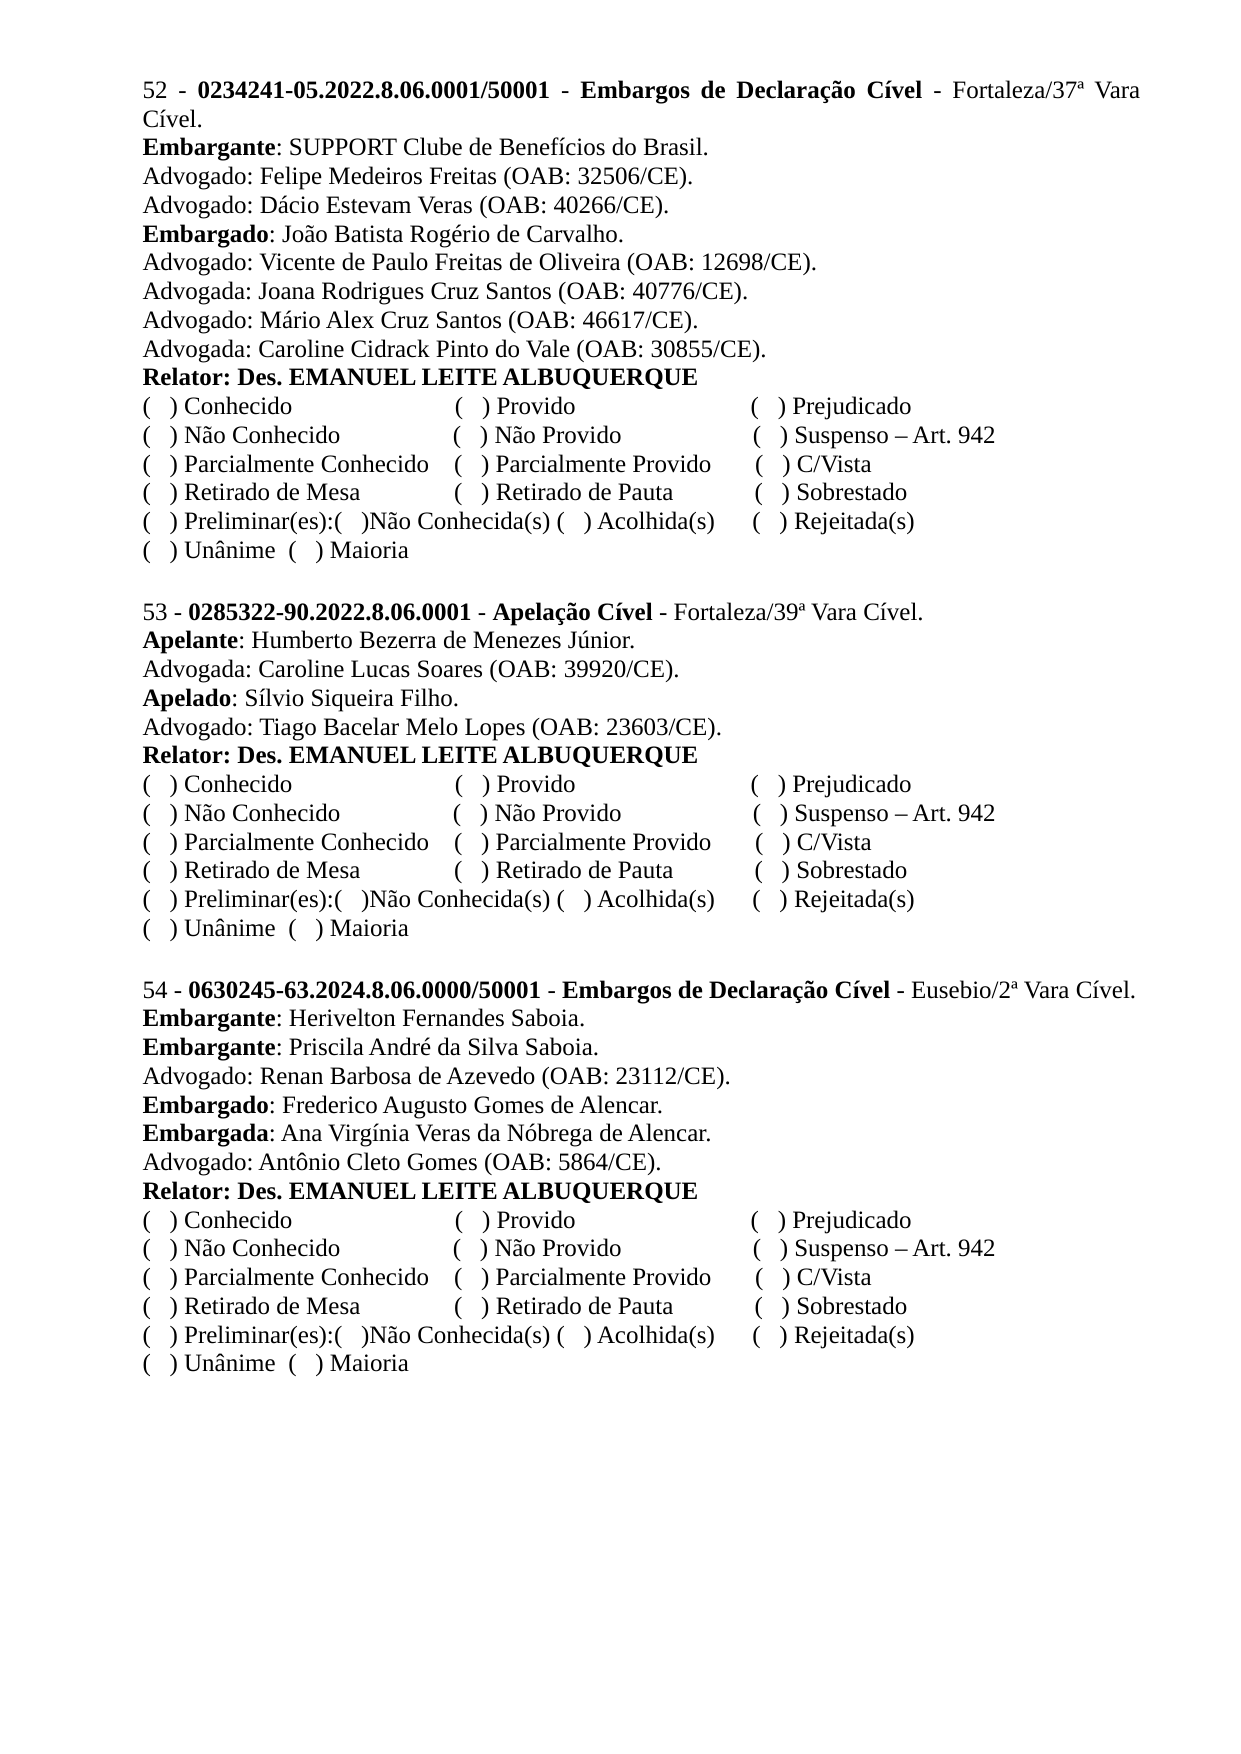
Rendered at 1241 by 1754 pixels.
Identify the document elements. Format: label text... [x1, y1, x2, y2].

text Advogado: Vicente de Paulo Freitas de Oliveira (OAB: 12698/CE). [142, 247, 1141, 276]
text Advogado: Felipe Medeiros Freitas (OAB: 32506/CE). [142, 161, 1141, 190]
text ( ) Unânime ( ) Maioria [142, 1348, 1141, 1377]
text ( ) Não Conhecido ( ) Não Provido ( ) Suspenso – Art. 942 [142, 798, 1158, 827]
text 53 - 0285322-90.2022.8.06.0001 - Apelação Cível - Fortaleza/39ª Vara Cível. [142, 597, 1141, 626]
text Advogado: Mário Alex Cruz Santos (OAB: 46617/CE). [142, 305, 1141, 334]
text ( ) Parcialmente Conhecido ( ) Parcialmente Provido ( ) C/Vista [142, 1262, 1158, 1291]
text ( ) Retirado de Mesa ( ) Retirado de Pauta ( ) Sobrestado [142, 477, 1158, 506]
text ( ) Preliminar(es):( )Não Conhecida(s) ( ) Acolhida(s) ( ) Rejeitada(s) [142, 1320, 1158, 1348]
text ( ) Retirado de Mesa ( ) Retirado de Pauta ( ) Sobrestado [142, 1291, 1158, 1320]
text Advogada: Caroline Cidrack Pinto do Vale (OAB: 30855/CE). [142, 334, 1141, 362]
text ( ) Unânime ( ) Maioria [142, 535, 1141, 564]
text Apelante: Humberto Bezerra de Menezes Júnior. [142, 626, 1141, 654]
text 54 - 0630245-63.2024.8.06.0000/50001 - Embargos de Declaração Cível - Eusebio/2ª Vara Cível. [142, 975, 1141, 1003]
text ( ) Conhecido ( ) Provido ( ) Prejudicado [142, 1205, 1141, 1233]
text ( ) Conhecido ( ) Provido ( ) Prejudicado [142, 769, 1141, 798]
text 52 - 0234241-05.2022.8.06.0001/50001 - Embargos de Declaração Cível - Fortaleza/37ª Vara Cível. [142, 75, 1141, 132]
text Advogada: Caroline Lucas Soares (OAB: 39920/CE). [142, 654, 1141, 683]
text Advogado: Tiago Bacelar Melo Lopes (OAB: 23603/CE). [142, 712, 1141, 741]
text Relator: Des. EMANUEL LEITE ALBUQUERQUE [142, 1176, 1141, 1205]
text ( ) Parcialmente Conhecido ( ) Parcialmente Provido ( ) C/Vista [142, 827, 1158, 856]
text ( ) Retirado de Mesa ( ) Retirado de Pauta ( ) Sobrestado [142, 856, 1158, 884]
text Embargada: Ana Virgínia Veras da Nóbrega de Alencar. [142, 1118, 1141, 1147]
text Apelado: Sílvio Siqueira Filho. [142, 683, 1141, 712]
text Embargante: Herivelton Fernandes Saboia. [142, 1003, 1141, 1032]
text ( ) Preliminar(es):( )Não Conhecida(s) ( ) Acolhida(s) ( ) Rejeitada(s) [142, 506, 1158, 535]
text ( ) Preliminar(es):( )Não Conhecida(s) ( ) Acolhida(s) ( ) Rejeitada(s) [142, 884, 1158, 913]
text ( ) Parcialmente Conhecido ( ) Parcialmente Provido ( ) C/Vista [142, 449, 1158, 477]
text Embargante: Priscila André da Silva Saboia. [142, 1032, 1141, 1061]
text Embargado: João Batista Rogério de Carvalho. [142, 219, 1141, 247]
text Embargante: SUPPORT Clube de Benefícios do Brasil. [142, 132, 1141, 161]
text Relator: Des. EMANUEL LEITE ALBUQUERQUE [142, 741, 1141, 769]
text Relator: Des. EMANUEL LEITE ALBUQUERQUE [142, 362, 1141, 391]
text ( ) Conhecido ( ) Provido ( ) Prejudicado [142, 391, 1141, 420]
text ( ) Unânime ( ) Maioria [142, 913, 1141, 942]
text Advogado: Dácio Estevam Veras (OAB: 40266/CE). [142, 190, 1141, 219]
text Advogada: Joana Rodrigues Cruz Santos (OAB: 40776/CE). [142, 276, 1141, 305]
text Embargado: Frederico Augusto Gomes de Alencar. [142, 1090, 1141, 1118]
text Advogado: Renan Barbosa de Azevedo (OAB: 23112/CE). [142, 1061, 1141, 1090]
text Advogado: Antônio Cleto Gomes (OAB: 5864/CE). [142, 1147, 1141, 1176]
text ( ) Não Conhecido ( ) Não Provido ( ) Suspenso – Art. 942 [142, 1233, 1158, 1262]
text ( ) Não Conhecido ( ) Não Provido ( ) Suspenso – Art. 942 [142, 420, 1158, 449]
